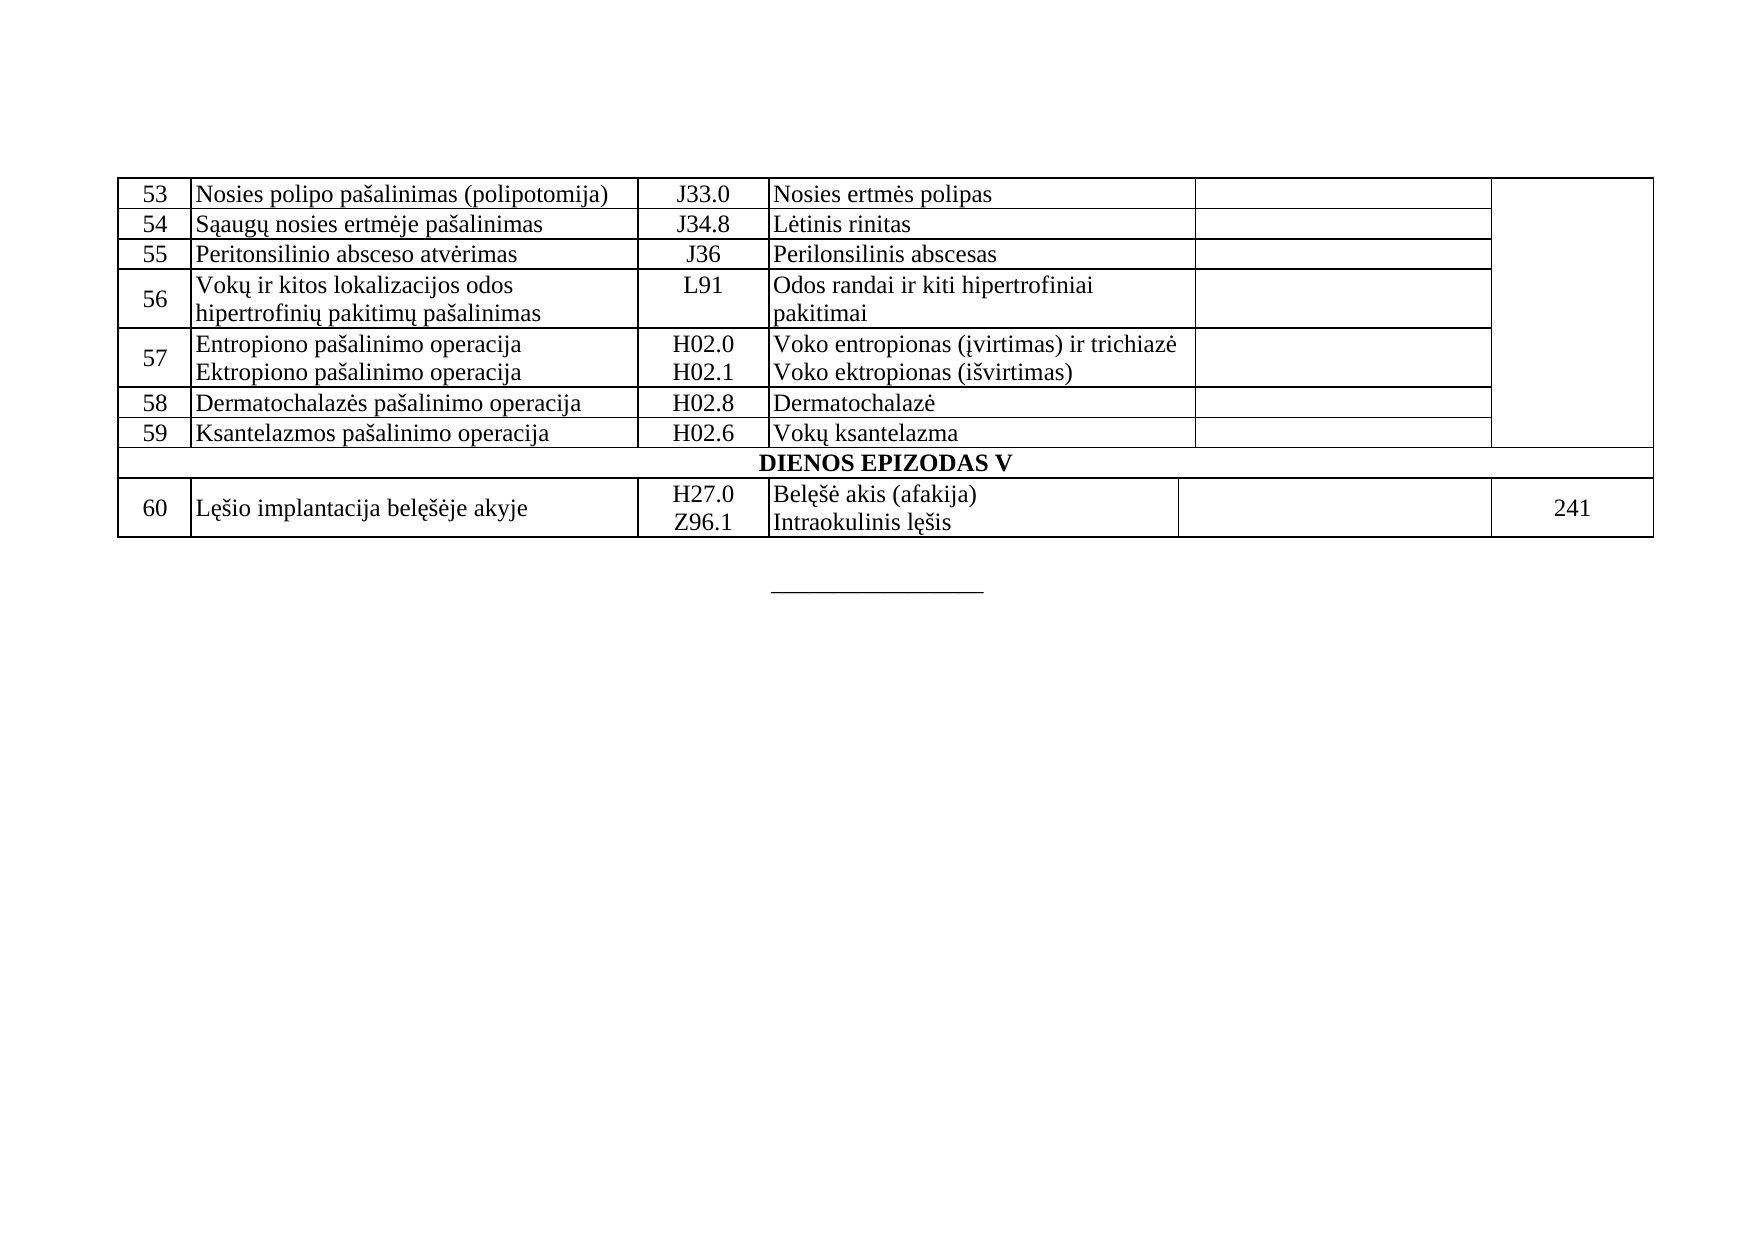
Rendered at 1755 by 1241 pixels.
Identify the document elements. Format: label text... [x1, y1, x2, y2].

table_cell Perilonsilinis abscesas [770, 240, 1195, 268]
table_cell 241 [1492, 479, 1653, 536]
table_cell [1196, 270, 1491, 327]
table_cell L91 [639, 270, 768, 327]
table_cell Vokų ir kitos lokalizacijos odos hipertrofinių pakitimų pašalinimas [192, 270, 637, 327]
table_cell [1196, 209, 1491, 238]
table_cell H02.6 [639, 418, 768, 447]
table_cell Ksantelazmos pašalinimo operacija [192, 418, 637, 447]
table_cell Lęšio implantacija belęšėje akyje [192, 479, 637, 536]
table_cell Lėtinis rinitas [770, 209, 1195, 238]
table_cell 57 [119, 329, 190, 386]
table_cell Voko entropionas (įvirtimas) ir trichiazė Voko ektropionas (išvirtimas) [770, 329, 1195, 386]
table_cell Dermatochalazės pašalinimo operacija [192, 388, 637, 417]
table_cell J33.0 [639, 179, 768, 207]
table_cell [1179, 479, 1491, 536]
table_cell 55 [119, 240, 190, 268]
table_cell H02.8 [639, 388, 768, 417]
table_cell Nosies polipo pašalinimas (polipotomija) [192, 179, 637, 207]
table_cell H02.0 H02.1 [639, 329, 768, 386]
table_cell 59 [119, 418, 190, 447]
table_cell J36 [639, 240, 768, 268]
table_cell H27.0 Z96.1 [639, 479, 768, 536]
text _________________ [118, 567, 1636, 595]
table_cell 58 [119, 388, 190, 417]
table_cell Vokų ksantelazma [770, 418, 1195, 447]
table_cell J34.8 [639, 209, 768, 238]
table_cell 53 [119, 179, 190, 207]
table_cell 60 [119, 479, 190, 536]
table_cell [1196, 179, 1491, 207]
table_cell [1492, 179, 1653, 447]
table_cell DIENOS EPIZODAS V [119, 448, 1653, 477]
table_cell [1196, 329, 1491, 386]
table_cell Belęšė akis (afakija) Intraokulinis lęšis [770, 479, 1178, 536]
table_cell Dermatochalazė [770, 388, 1195, 417]
table_cell Peritonsilinio absceso atvėrimas [192, 240, 637, 268]
table_cell [1196, 418, 1491, 447]
table_cell Odos randai ir kiti hipertrofiniai pakitimai [770, 270, 1195, 327]
table_cell Sąaugų nosies ertmėje pašalinimas [192, 209, 637, 238]
table_cell 56 [119, 270, 190, 327]
table_cell Nosies ertmės polipas [770, 179, 1195, 207]
table_cell [1196, 240, 1491, 268]
table_cell Entropiono pašalinimo operacija Ektropiono pašalinimo operacija [192, 329, 637, 386]
table_cell 54 [119, 209, 190, 238]
table_cell [1196, 388, 1491, 417]
